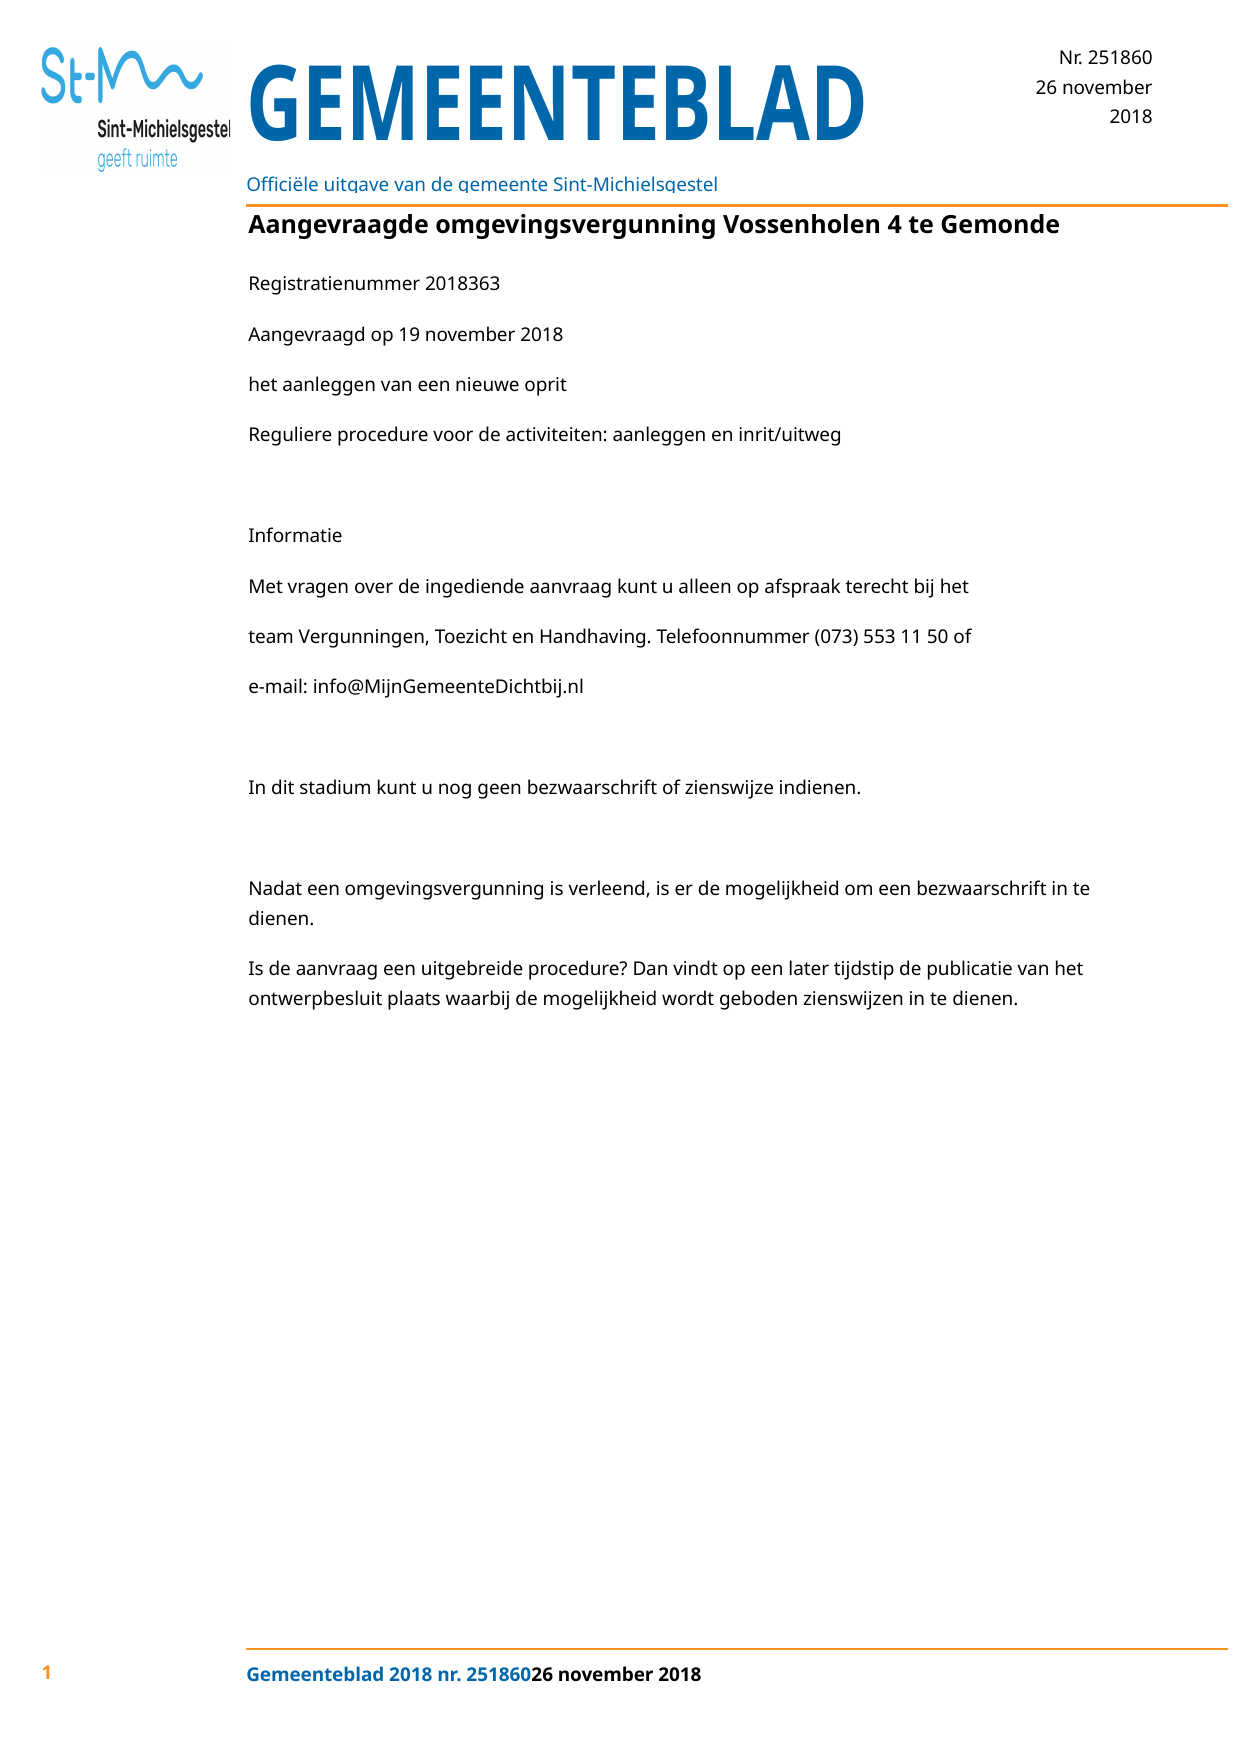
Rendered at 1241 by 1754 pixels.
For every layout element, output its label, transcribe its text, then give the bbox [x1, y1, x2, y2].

text Reguliere procedure voor de activiteiten: aanleggen en inrit/uitweg [248, 422, 1152, 447]
text Nadat een omgevingsvergunning is verleend, is er de mogelijkheid om een bezwaarschrift in te dienen. [248, 875, 1152, 931]
text Informatie [248, 522, 1152, 548]
text Registratienummer 2018363 [248, 270, 1152, 296]
text Met vragen over de ingediende aanvraag kunt u alleen op afspraak terecht bij het [248, 573, 1152, 598]
text Aangevraagde omgevingsvergunning Vossenholen 4 te Gemonde [248, 207, 1152, 241]
text In dit stadium kunt u nog geen bezwaarschrift of zienswijze indienen. [248, 774, 1152, 800]
text Aangevraagd op 19 november 2018 [248, 321, 1152, 346]
text Is de aanvraag een uitgebreide procedure? Dan vindt op een later tijdstip de publicatie van het ontwerpbesluit plaats waarbij de mogelijkheid wordt geboden zienswijzen in te dienen. [248, 955, 1152, 1011]
picture [41, 47, 231, 172]
text het aanleggen van een nieuwe oprit [248, 371, 1152, 397]
text team Vergunningen, Toezicht en Handhaving. Telefoonnummer (073) 553 11 50 of [248, 623, 1152, 649]
text e-mail: info@MijnGemeenteDichtbij.nl [248, 674, 1152, 699]
